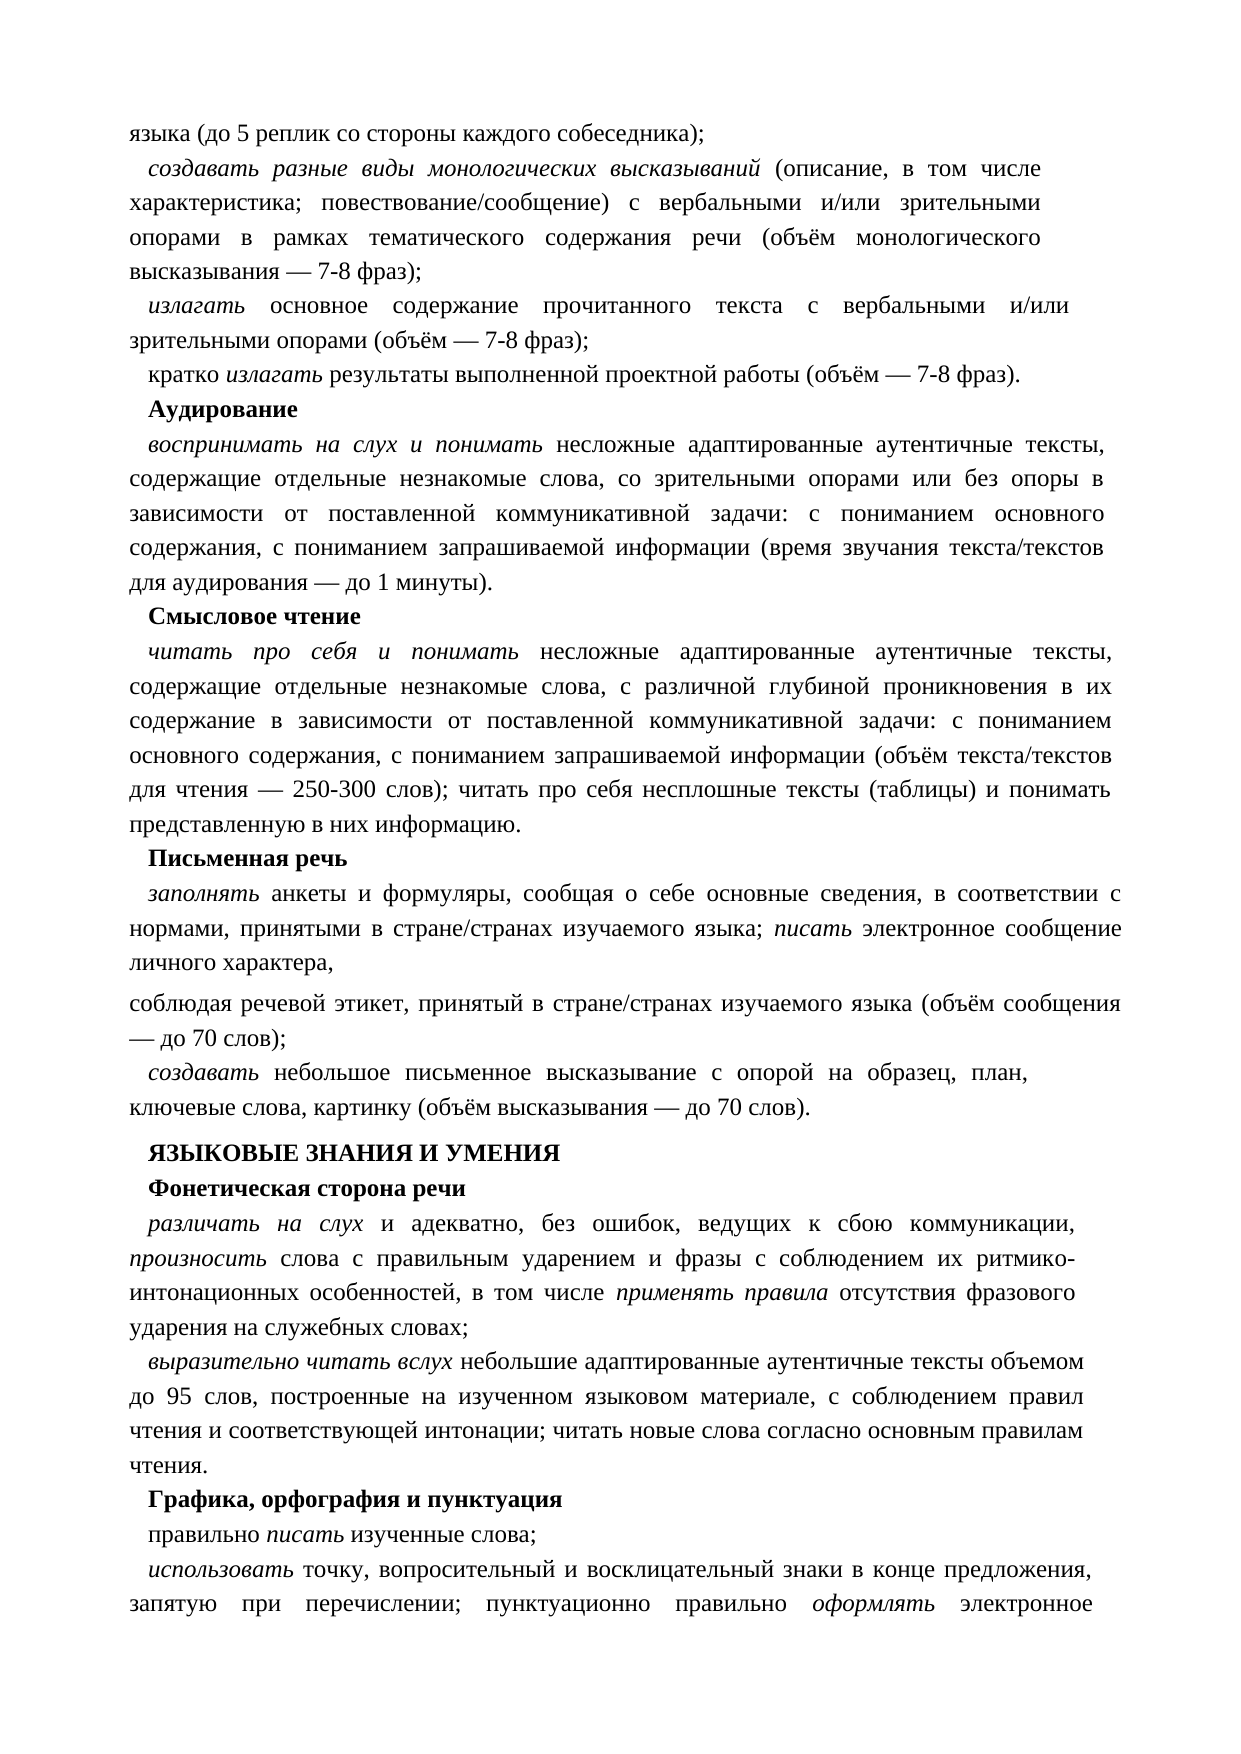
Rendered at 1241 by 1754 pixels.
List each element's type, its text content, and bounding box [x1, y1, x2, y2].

text Графика, орфография и пунктуация [148, 1484, 1122, 1513]
text выразительно читать вслух небольшие адаптированные аутентичные тексты объемом до 95 слов, построенные на изученном языковом материале, с соблюдением правил чтения и соответствующей интонации; читать новые слова согласно основным правилам чтения. [129, 1346, 1085, 1478]
text создавать разные виды монологических высказываний (описание, в том числе характеристика; повествование/сообщение) с вербальными и/или зрительными опорами в рамках тематического содержания речи (объём монологического высказывания — 7-8 фраз); [129, 153, 1042, 285]
text Аудирование [148, 394, 1122, 423]
text Письменная речь [148, 843, 1122, 872]
text читать про себя и понимать несложные адаптированные аутентичные тексты, содержащие отдельные незнакомые слова, с различной глубиной проникновения в их содержание в зависимости от поставленной коммуникативной задачи: с пониманием основного содержания, с пониманием запрашиваемой информации (объём текста/текстов для чтения — 250-300 слов); читать про себя несплошные тексты (таблицы) и понимать представленную в них информацию. [129, 636, 1113, 837]
text воспринимать на слух и понимать несложные адаптированные аутентичные тексты, содержащие отдельные незнакомые слова, со зрительными опорами или без опоры в зависимости от поставленной коммуникативной задачи: с пониманием основного содержания, с пониманием запрашиваемой информации (время звучания текста/текстов для аудирования — до 1 минуты). [129, 429, 1105, 596]
text заполнять анкеты и формуляры, сообщая о себе основные сведения, в соответствии с нормами, принятыми в стране/странах изучаемого языка; писать электронное сообщение личного характера, [129, 878, 1122, 976]
text языка (до 5 реплик со стороны каждого собеседника); [129, 118, 1122, 147]
text излагать основное содержание прочитанного текста с вербальными и/или зрительными опорами (объём — 7-8 фраз); [129, 291, 1070, 354]
text различать на слух и адекватно, без ошибок, ведущих к сбою коммуникации, произносить слова с правильным ударением и фразы с соблюдением их ритмико-интонационных особенностей, в том числе применять правила отсутствия фразового ударения на служебных словах; [129, 1208, 1076, 1341]
text соблюдая речевой этикет, принятый в стране/странах изучаемого языка (объём сообщения — до 70 слов); [129, 988, 1122, 1051]
text правильно писать изученные слова; [148, 1519, 1122, 1548]
text кратко излагать результаты выполненной проектной работы (объём — 7-8 фраз). [148, 359, 1122, 388]
text создавать небольшое письменное высказывание с опорой на образец, план, ключевые слова, картинку (объём высказывания — до 70 слов). [129, 1057, 1028, 1120]
text использовать точку, вопросительный и восклицательный знаки в конце предложения, запятую при перечислении; пунктуационно правильно оформлять электронное [129, 1554, 1093, 1617]
text Смысловое чтение [148, 601, 1122, 630]
text Фонетическая сторона речи [148, 1173, 1122, 1202]
text ЯЗЫКОВЫЕ ЗНАНИЯ И УМЕНИЯ [148, 1138, 1122, 1167]
